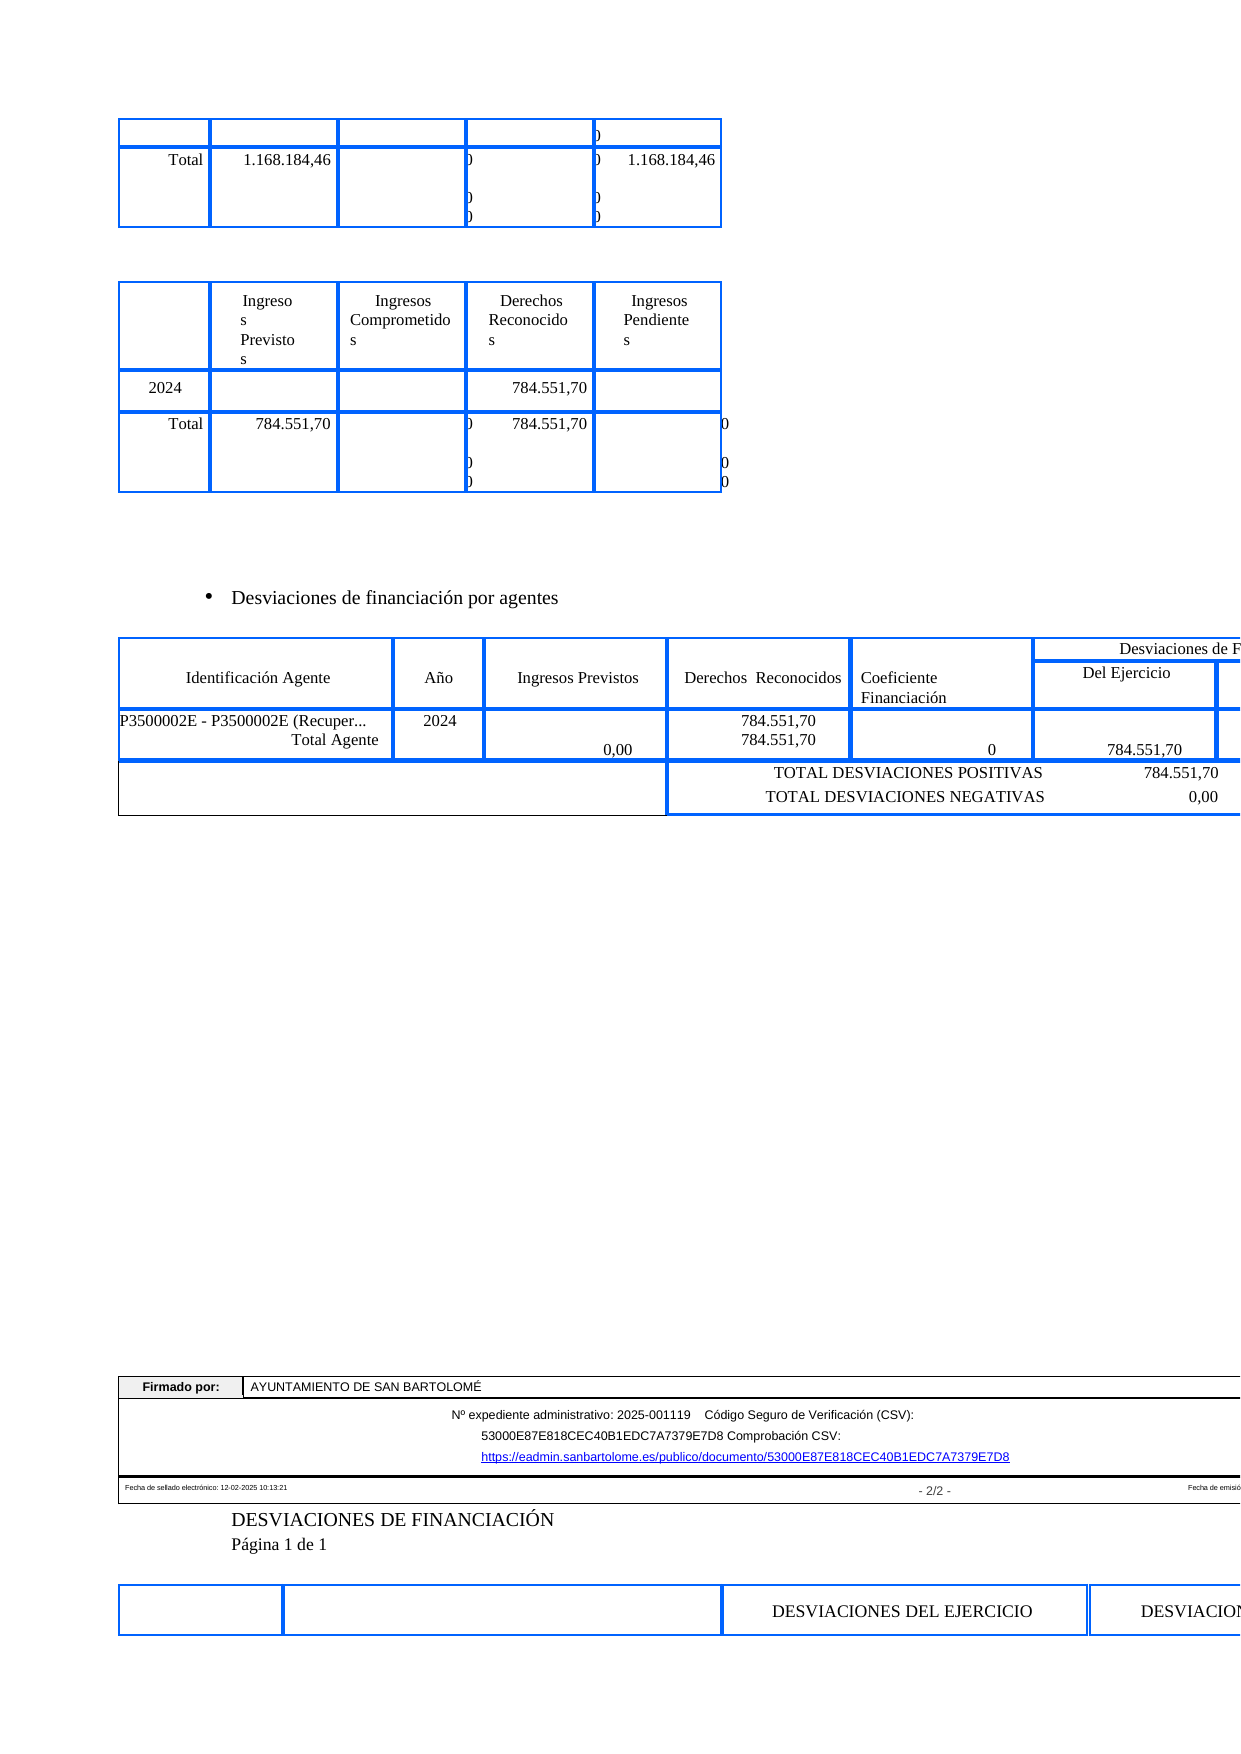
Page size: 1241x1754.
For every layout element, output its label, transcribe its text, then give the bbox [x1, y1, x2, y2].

table_cell [119, 763, 665, 815]
table_cell P3500002E - P3500002E (Recuper... Total Agente [120, 711, 391, 758]
table_cell Fecha de sellado electrónico: 12-02-2025 10:13:21 - 2/2 - Fecha de emisión de esta copia: 12-02-2025 10:13:21 [119, 1478, 1240, 1503]
table_header Ingresos Previstos [486, 639, 665, 707]
table_cell 0 [853, 711, 1031, 758]
table_cell 0,00 [468, 120, 592, 145]
table_cell [340, 120, 464, 145]
table_cell 2024 [120, 372, 208, 410]
table_header DESVIACIONES ACUMULADAS [1091, 1586, 1240, 1634]
table_header Desviaciones de Financiación [1035, 639, 1240, 659]
table_cell 0,00 [596, 414, 720, 491]
text DESVIACIONES DE FINANCIACIÓN [231, 1508, 1122, 1530]
table_cell Acumuladas [1219, 663, 1240, 707]
table_header [285, 1586, 720, 1634]
table_cell 0,00 [468, 149, 592, 226]
table_cell [596, 120, 720, 145]
table_header [120, 1586, 281, 1634]
table_cell 1.168.184,46 [596, 149, 720, 226]
table_cell 784.551,70 [1219, 711, 1240, 758]
table_cell [596, 372, 720, 410]
table_cell 2024 [395, 711, 482, 758]
table_cell TOTAL DESVIACIONES POSITIVAS 784.551,70 784.551,70 TOTAL DESVIACIONES NEGATIVAS 0,00 0,00 [669, 763, 1240, 813]
table_header Ingresos Previstos [212, 283, 336, 368]
list Desviaciones de financiación por agentes [205, 586, 1122, 609]
table_cell [340, 372, 464, 410]
table_cell 784.551,70 784.551,70 [669, 711, 848, 758]
table_header Derechos Reconocidos [468, 283, 592, 368]
table_header Año [120, 283, 208, 368]
table_cell [212, 372, 336, 410]
table_cell 0,00 [340, 149, 464, 226]
table_cell [212, 120, 336, 145]
table_cell [120, 120, 208, 145]
table_cell 784.551,70 [1035, 711, 1214, 758]
table_header DESVIACIONES DEL EJERCICIO [724, 1586, 1086, 1634]
table_header Ingresos Comprometidos [340, 283, 464, 368]
table_cell Total [120, 149, 208, 226]
table_header Coeficiente Financiación [853, 639, 1031, 707]
table_header Firmado por: [119, 1377, 242, 1395]
table_cell Del Ejercicio [1035, 663, 1214, 707]
table_header AYUNTAMIENTO DE SAN BARTOLOMÉ [244, 1377, 1240, 1397]
table_cell Nº expediente administrativo: 2025-001119 Código Seguro de Verificación (CSV): 53000E87E818CEC40B1EDC7A7379E7D8 Comprobación CSV: https://eadmin.sanbartolome.es/publico/documento/53000E87E818CEC40B1EDC7A7379E7D8 [119, 1399, 1240, 1475]
table_cell 784.551,70 [468, 414, 592, 491]
table_header Ingresos Pendientes [596, 283, 720, 368]
table_cell 0,00 [340, 414, 464, 491]
table_cell 1.168.184,46 [212, 149, 336, 226]
table_cell Total [120, 414, 208, 491]
table_header Derechos Reconocidos [669, 639, 848, 707]
table_header Identificación Agente [120, 639, 391, 707]
table_cell 784.551,70 [468, 372, 592, 410]
table_header Año [395, 639, 482, 707]
table_cell 0,00 [486, 711, 665, 758]
text Página 1 de 1 [231, 1534, 1122, 1554]
table_cell 784.551,70 [212, 414, 336, 491]
